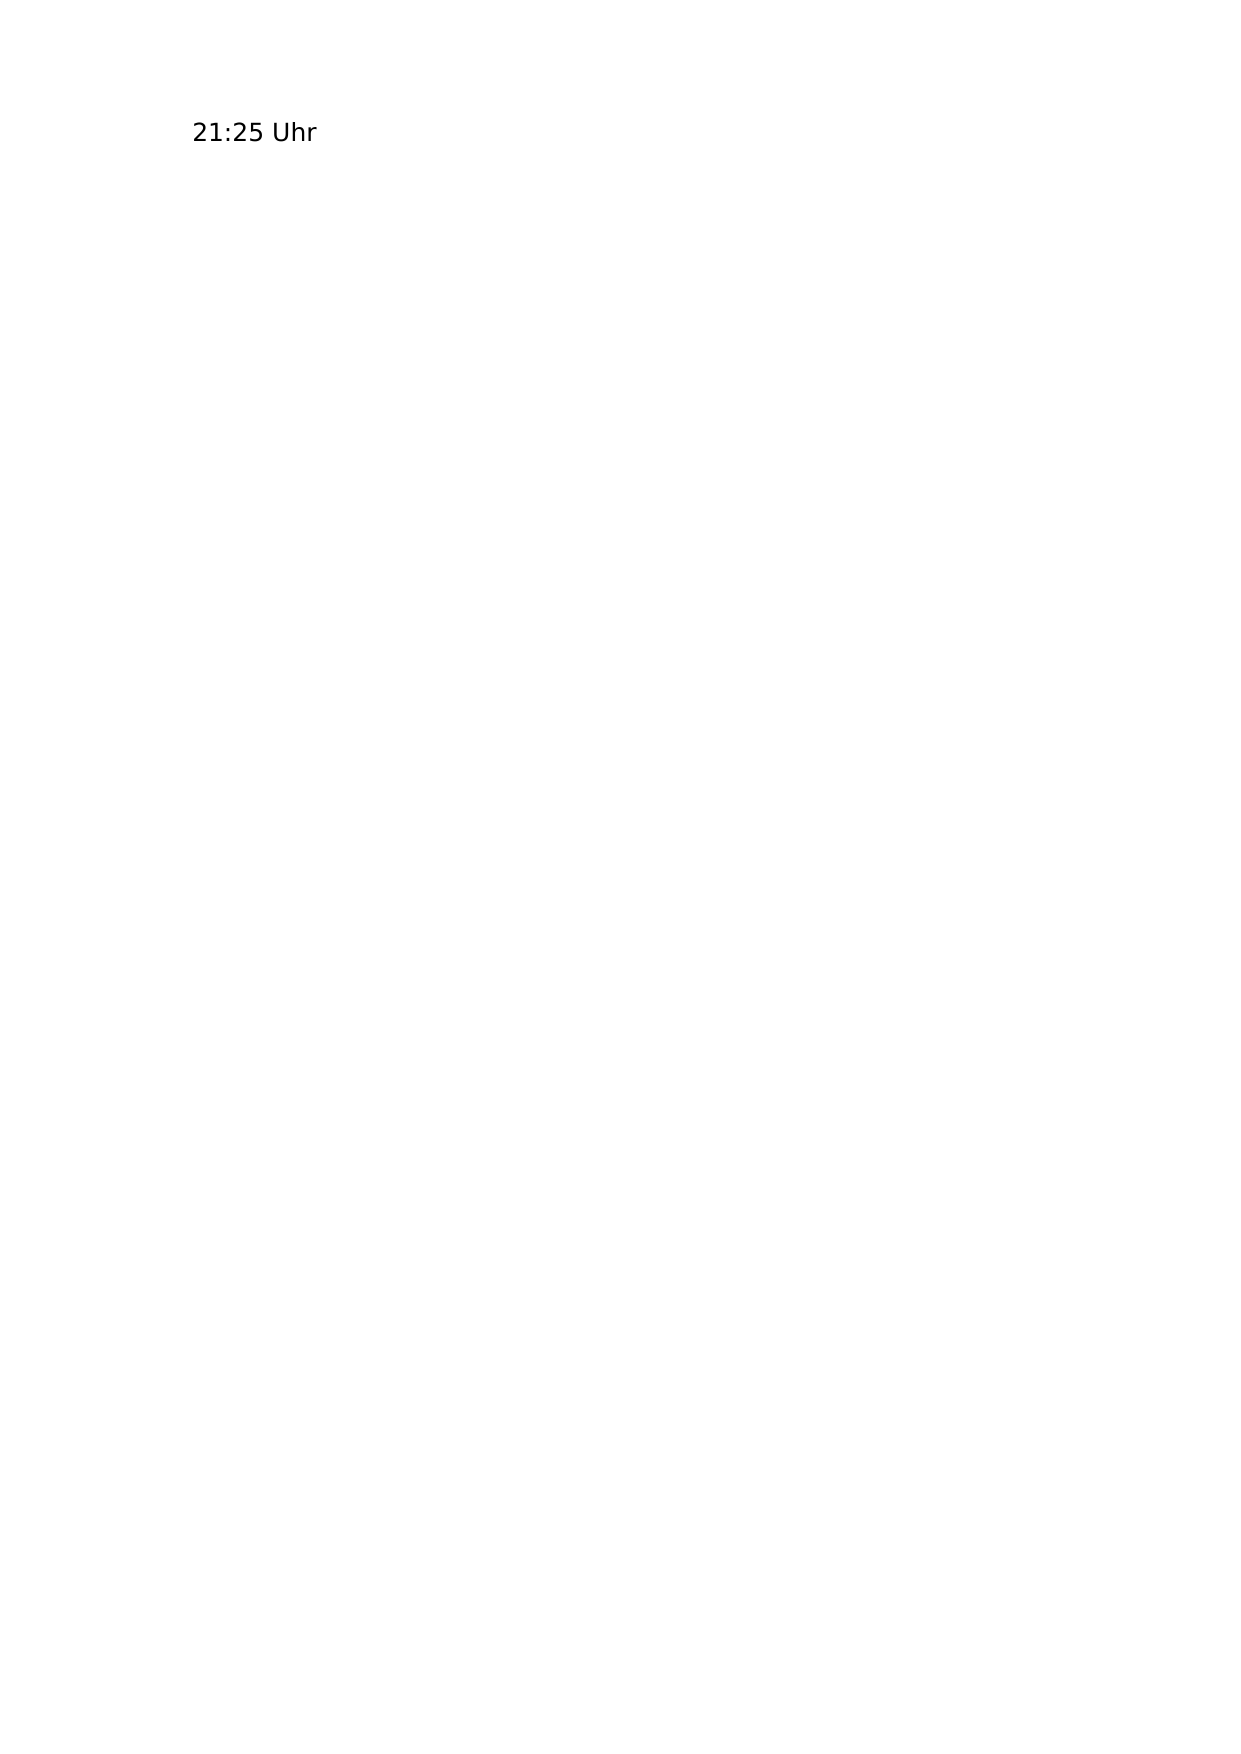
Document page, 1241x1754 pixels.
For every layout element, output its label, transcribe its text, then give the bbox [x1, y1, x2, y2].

list 21:25 Uhr [177, 118, 1122, 147]
